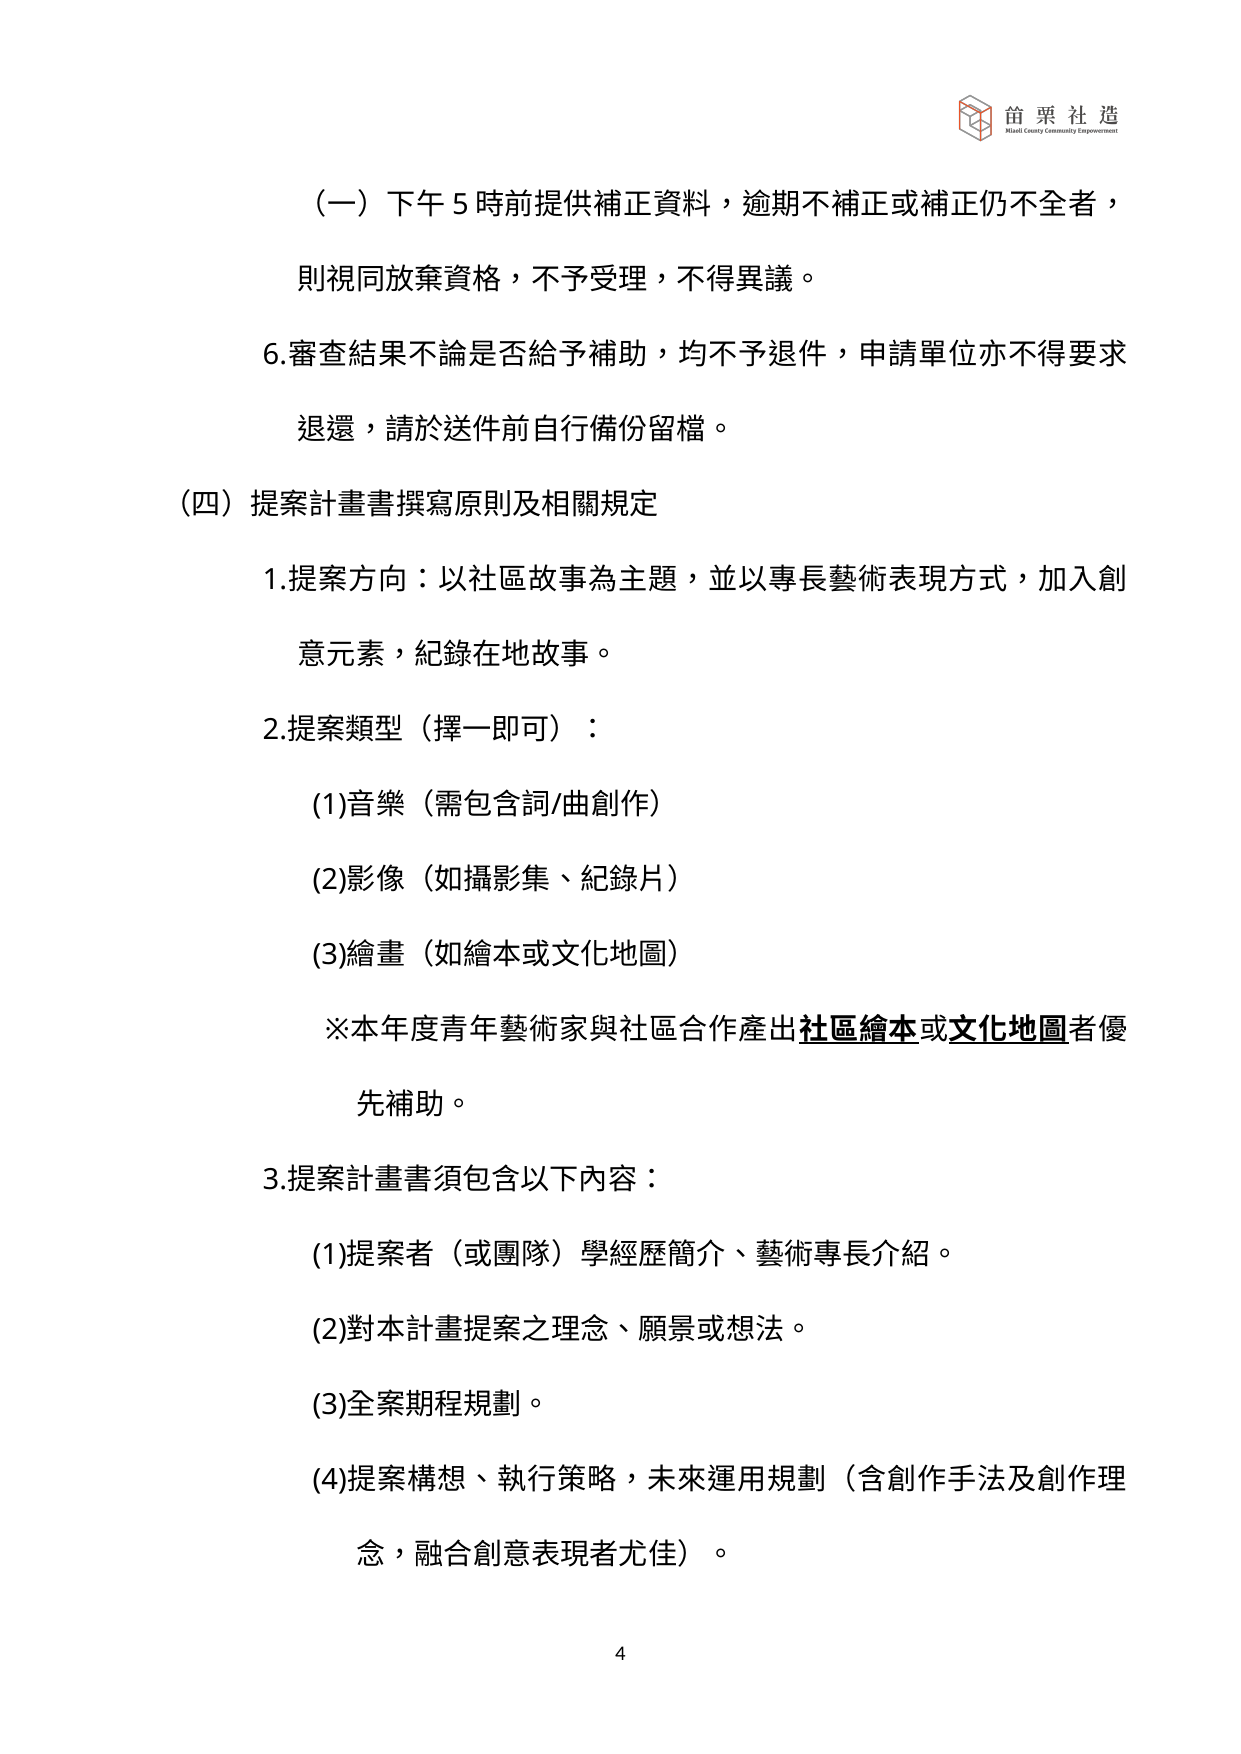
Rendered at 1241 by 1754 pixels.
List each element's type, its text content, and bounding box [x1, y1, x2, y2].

text 6.審查結果不論是否給予補助，均不予退件，申請單位亦不得要求退還，請於送件前自行備份留檔。 [262, 314, 1128, 464]
text (2)影像（如攝影集、紀錄片） [312, 839, 1128, 914]
text ※本年度青年藝術家與社區合作產出社區繪本或文化地圖者優先補助。 [325, 989, 1128, 1139]
text (1)音樂（需包含詞/曲創作） [312, 764, 1128, 839]
text (1)提案者（或團隊）學經歷簡介、藝術專長介紹。 [312, 1214, 1128, 1289]
text (3)繪畫（如繪本或文化地圖） [312, 914, 1128, 989]
text (4)提案構想、執行策略，未來運用規劃（含創作手法及創作理念，融合創意表現者尤佳）。 [312, 1439, 1128, 1589]
text 3.提案計畫書須包含以下內容： [262, 1139, 1128, 1214]
text 2.提案類型（擇一即可）： [262, 689, 1128, 764]
picture [947, 88, 1128, 148]
list （四）提案計畫書撰寫原則及相關規定 [162, 464, 1128, 539]
text (2)對本計畫提案之理念、願景或想法。 [312, 1289, 1128, 1364]
text 1.提案方向：以社區故事為主題，並以專長藝術表現方式，加入創意元素，紀錄在地故事。 [262, 539, 1128, 689]
text (3)全案期程規劃。 [312, 1364, 1128, 1439]
text （一）下午5時前提供補正資料，逾期不補正或補正仍不全者，則視同放棄資格，不予受理，不得異議。 [262, 164, 1128, 314]
